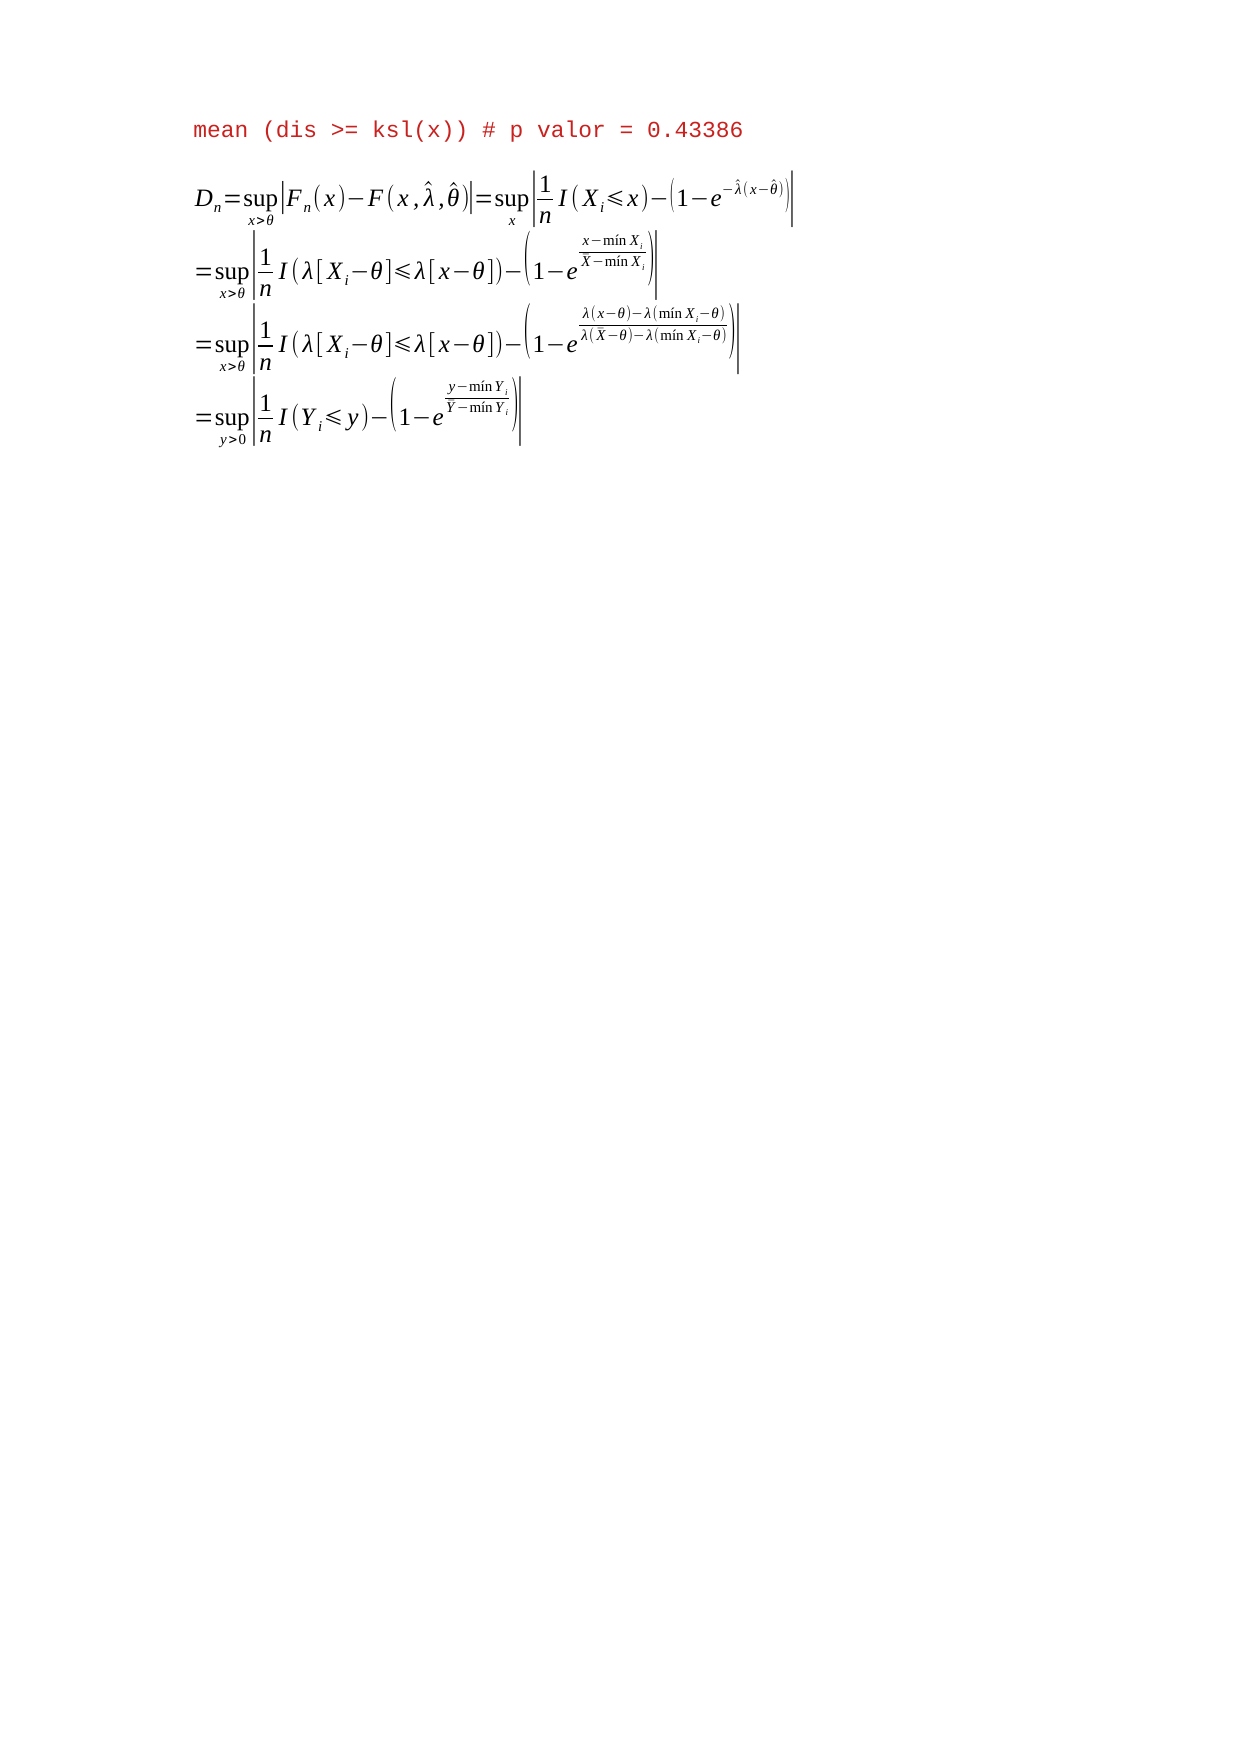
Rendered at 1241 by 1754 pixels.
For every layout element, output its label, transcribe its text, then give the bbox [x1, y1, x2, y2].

list Los datos muestrales proceden de una distribución con función de densidad del tipo anterior con λ=0,2 y θ=10. ksl<-function(x)ks.test(x,function(t)pexp((t-min(x))/(mean(x)-min(x))))$statistic dis <- replicate(1e5,ksl(rexp(length(x)))) mean (dis >= ksl(x)) # p valor = 0.43386 [156, 118, 1122, 229]
